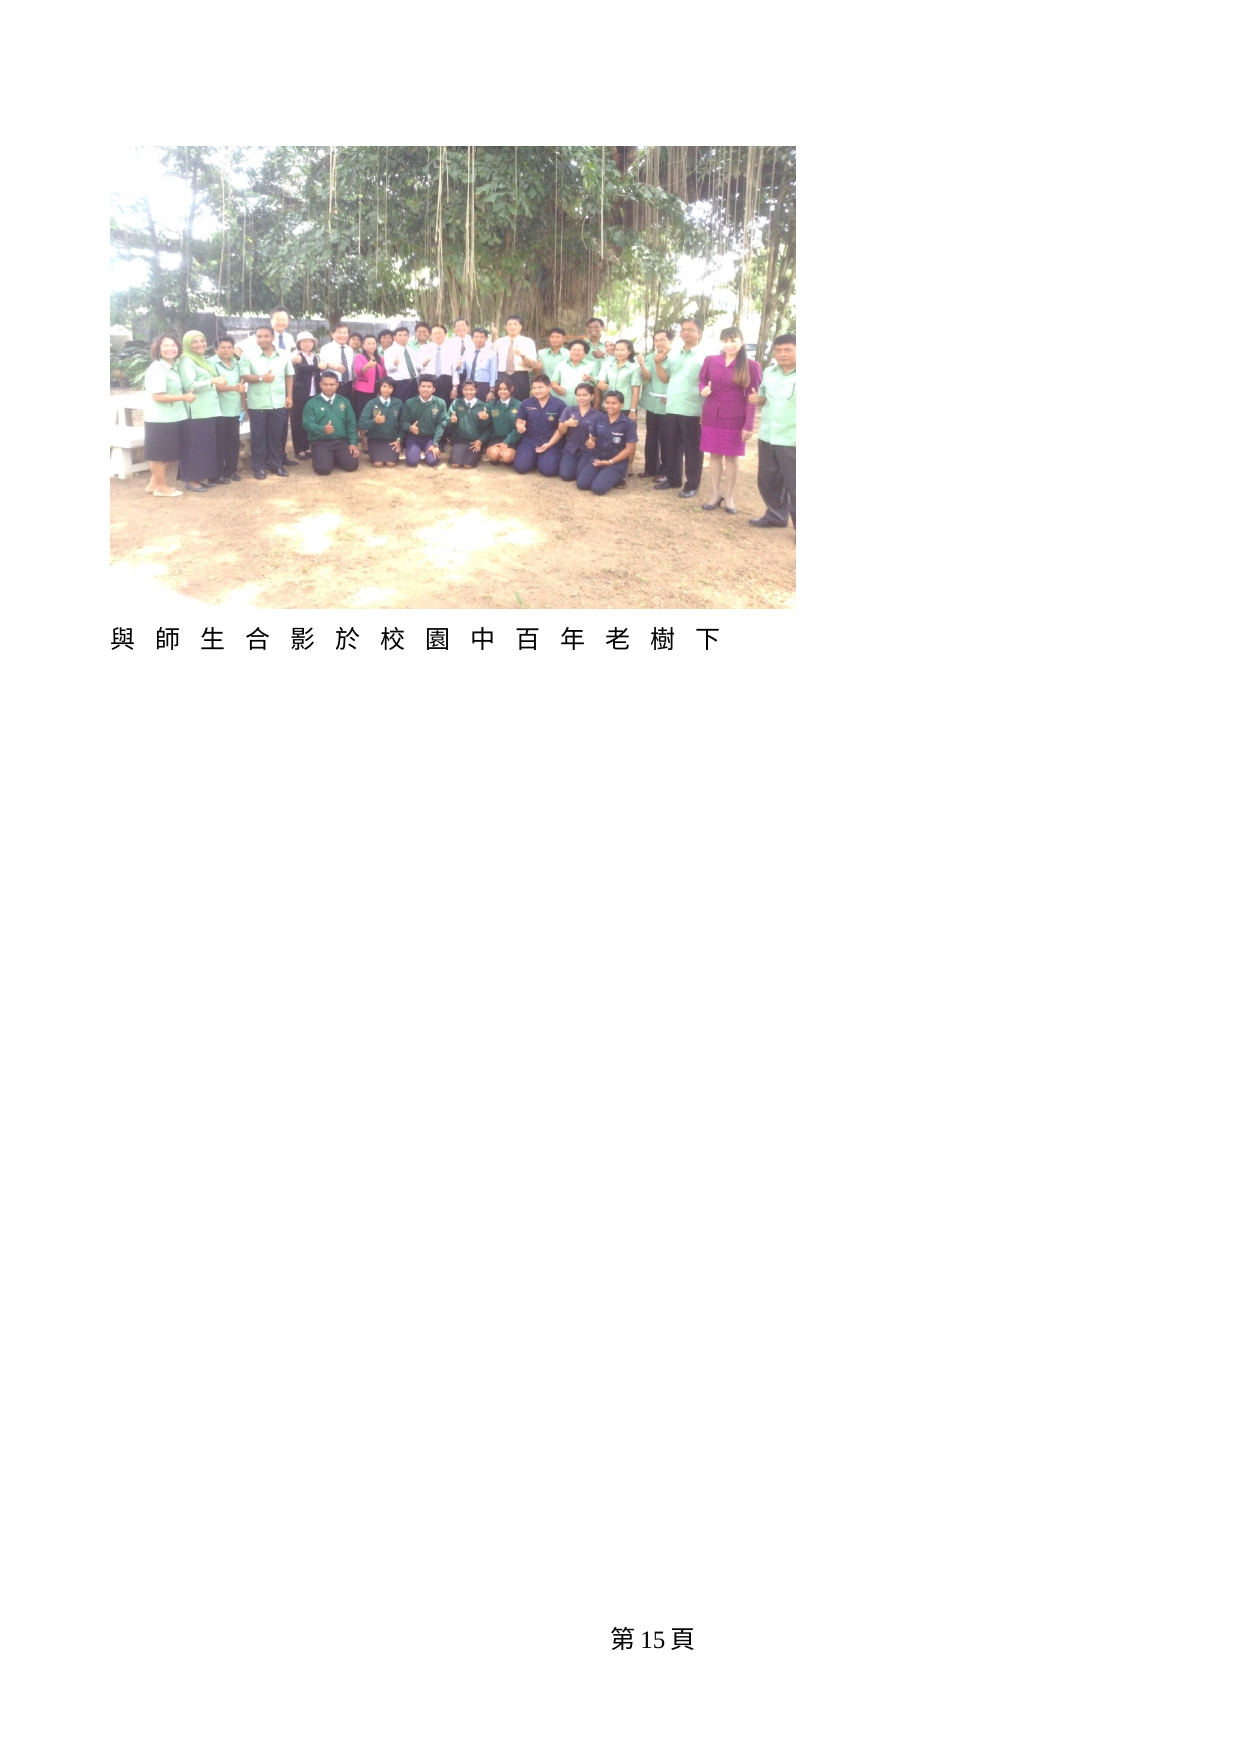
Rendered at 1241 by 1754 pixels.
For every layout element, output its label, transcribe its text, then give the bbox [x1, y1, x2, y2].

text 與師生合影於校園中百年老樹下 [110, 608, 1145, 666]
picture [110, 146, 796, 609]
